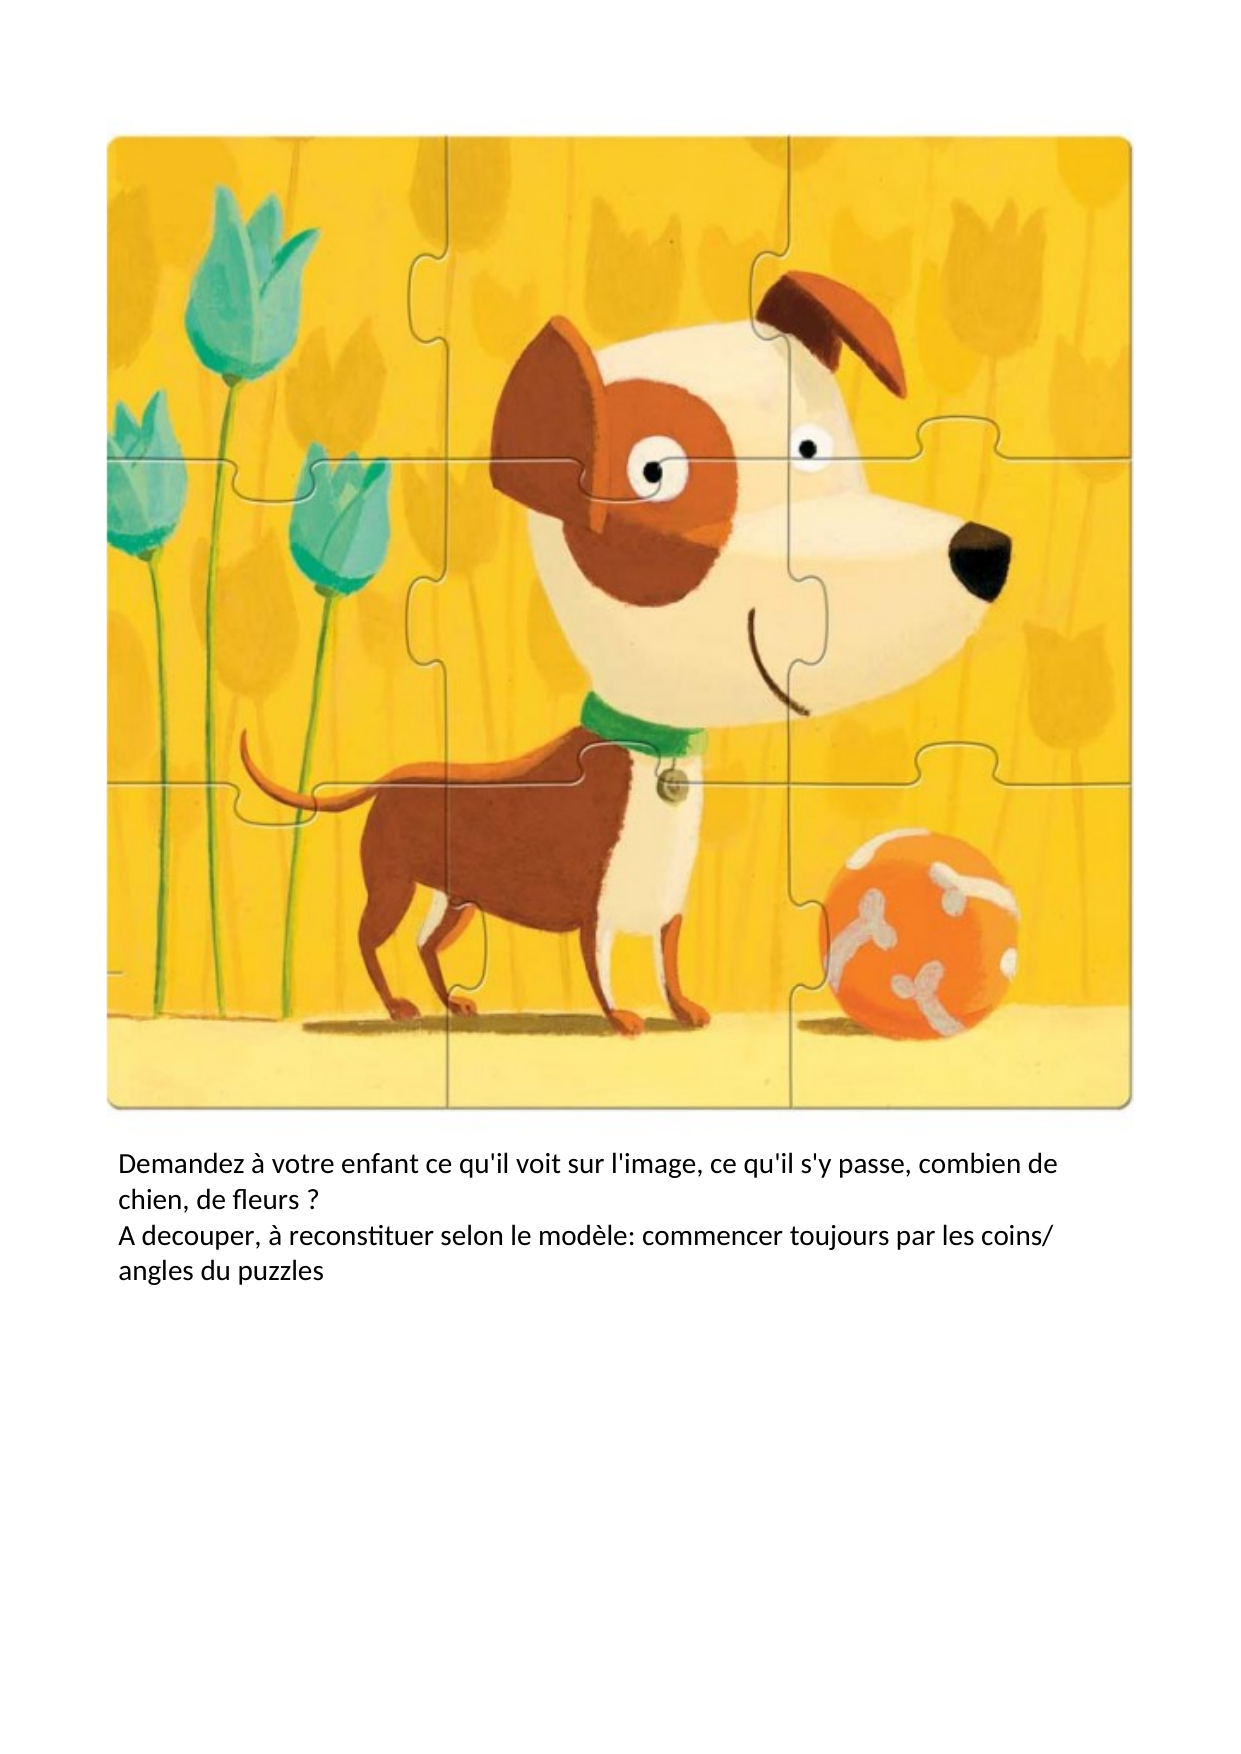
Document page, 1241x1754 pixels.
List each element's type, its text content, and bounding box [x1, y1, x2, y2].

text A decouper, à reconstituer selon le modèle: commencer toujours par les coins/ angles du puzzles [118, 1217, 1122, 1288]
picture [106, 118, 1134, 1146]
text Demandez à votre enfant ce qu'il voit sur l'image, ce qu'il s'y passe, combien de chien, de fleurs ? [118, 1146, 1122, 1217]
